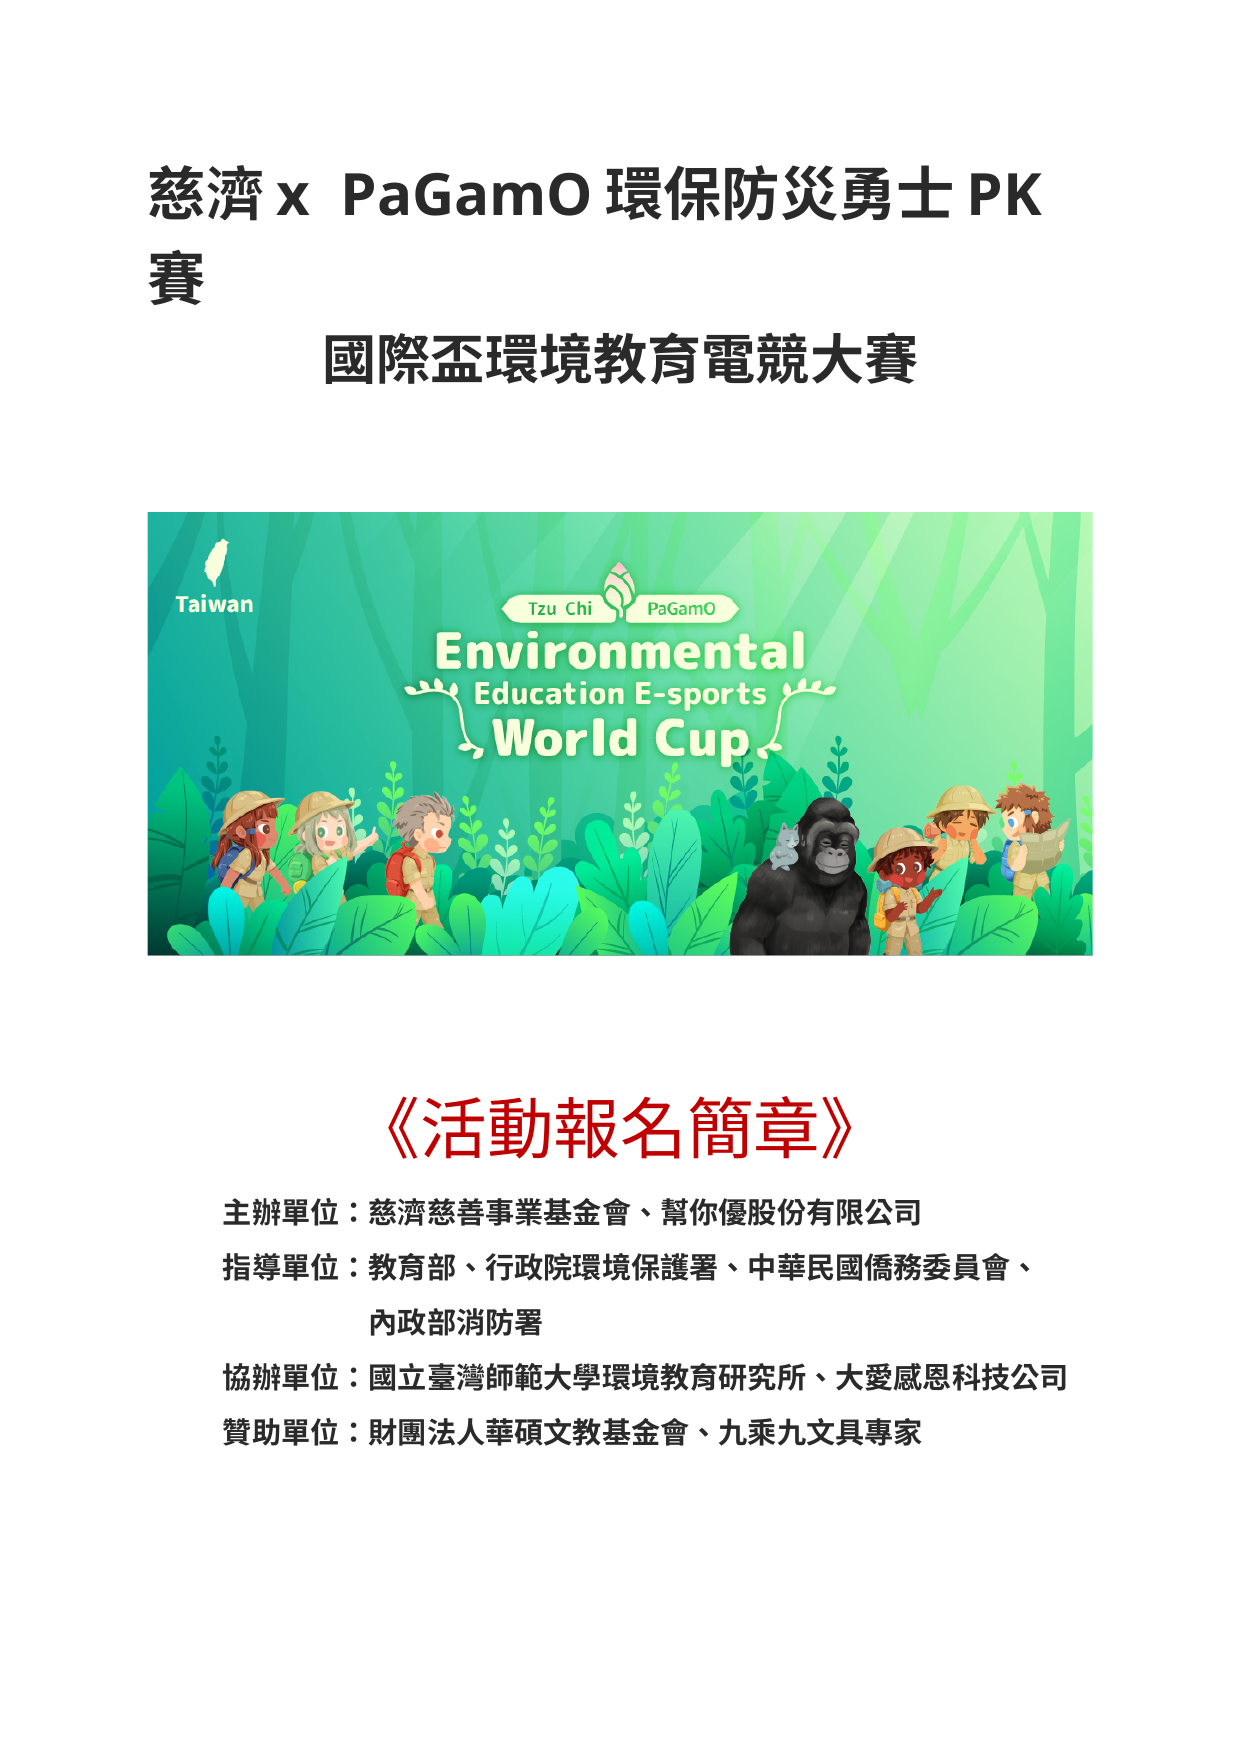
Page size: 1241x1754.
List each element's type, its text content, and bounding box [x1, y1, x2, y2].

text 內政部消防署 [223, 1300, 1092, 1342]
picture [147, 512, 1093, 956]
title 國際盃環境教育電競大賽 [148, 317, 1092, 395]
subtitle 《活動報名簡章》 [148, 1077, 1092, 1173]
text 主辦單位：慈濟慈善事業基金會、幫你優股份有限公司 [223, 1190, 1092, 1232]
text 贊助單位：財團法人華碩文教基金會、九乘九文具專家 [223, 1409, 1092, 1452]
text 指導單位：教育部、行政院環境保護署、中華民國僑務委員會、 [223, 1245, 1092, 1287]
title 慈濟x PaGamO環保防災勇士PK賽 [148, 148, 1092, 317]
text 協辦單位：國立臺灣師範大學環境教育研究所、大愛感恩科技公司 [223, 1354, 1092, 1397]
